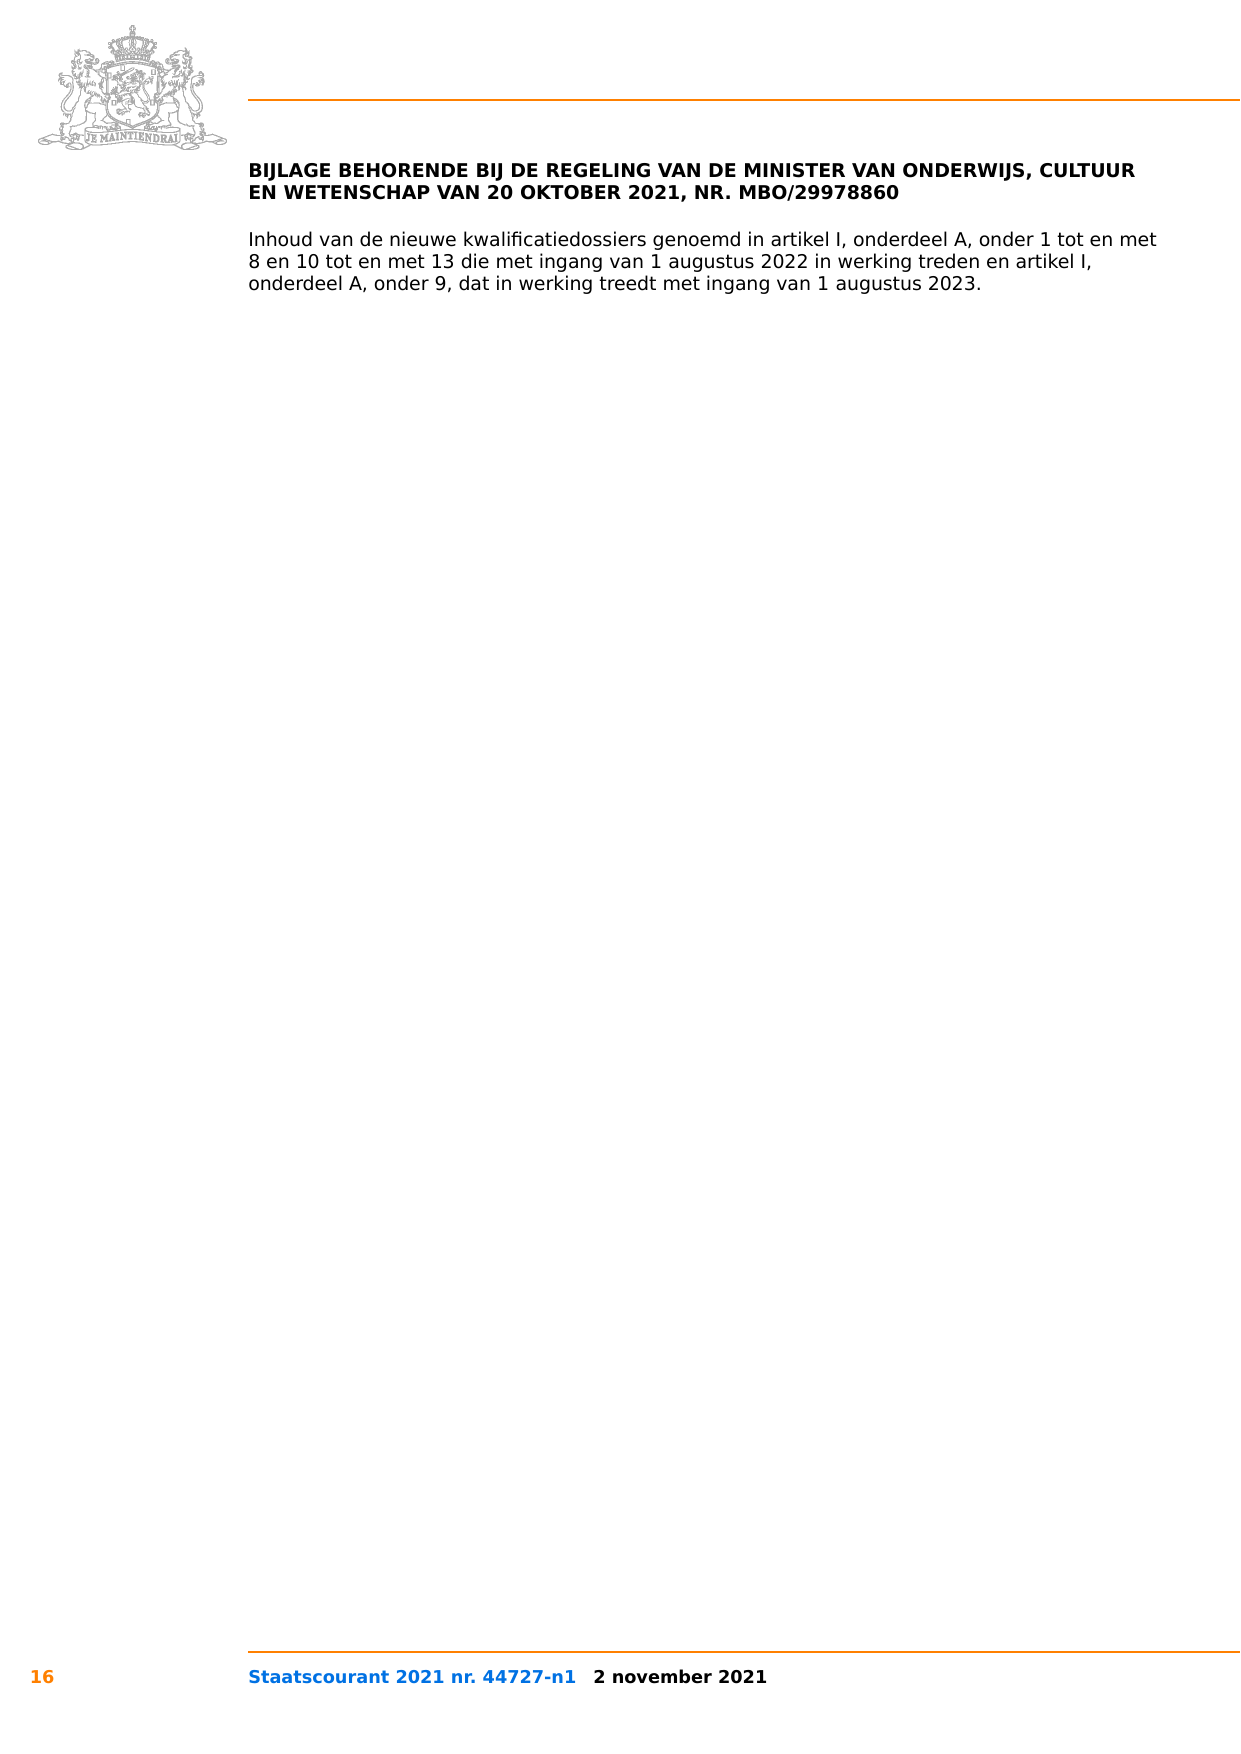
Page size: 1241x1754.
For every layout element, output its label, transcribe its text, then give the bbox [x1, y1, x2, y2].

text Inhoud van de nieuwe kwalificatiedossiers genoemd in artikel I, onderdeel A, onder 1 tot en met 8 en 10 tot en met 13 die met ingang van 1 augustus 2022 in werking treden en artikel I, onderdeel A, onder 9, dat in werking treedt met ingang van 1 augustus 2023. [248, 229, 1163, 295]
subtitle BIJLAGE BEHORENDE BIJ DE REGELING VAN DE MINISTER VAN ONDERWIJS, CULTUUR EN WETENSCHAP VAN 20 OKTOBER 2021, NR. MBO/29978860 [248, 160, 1163, 204]
picture [38, 25, 227, 150]
